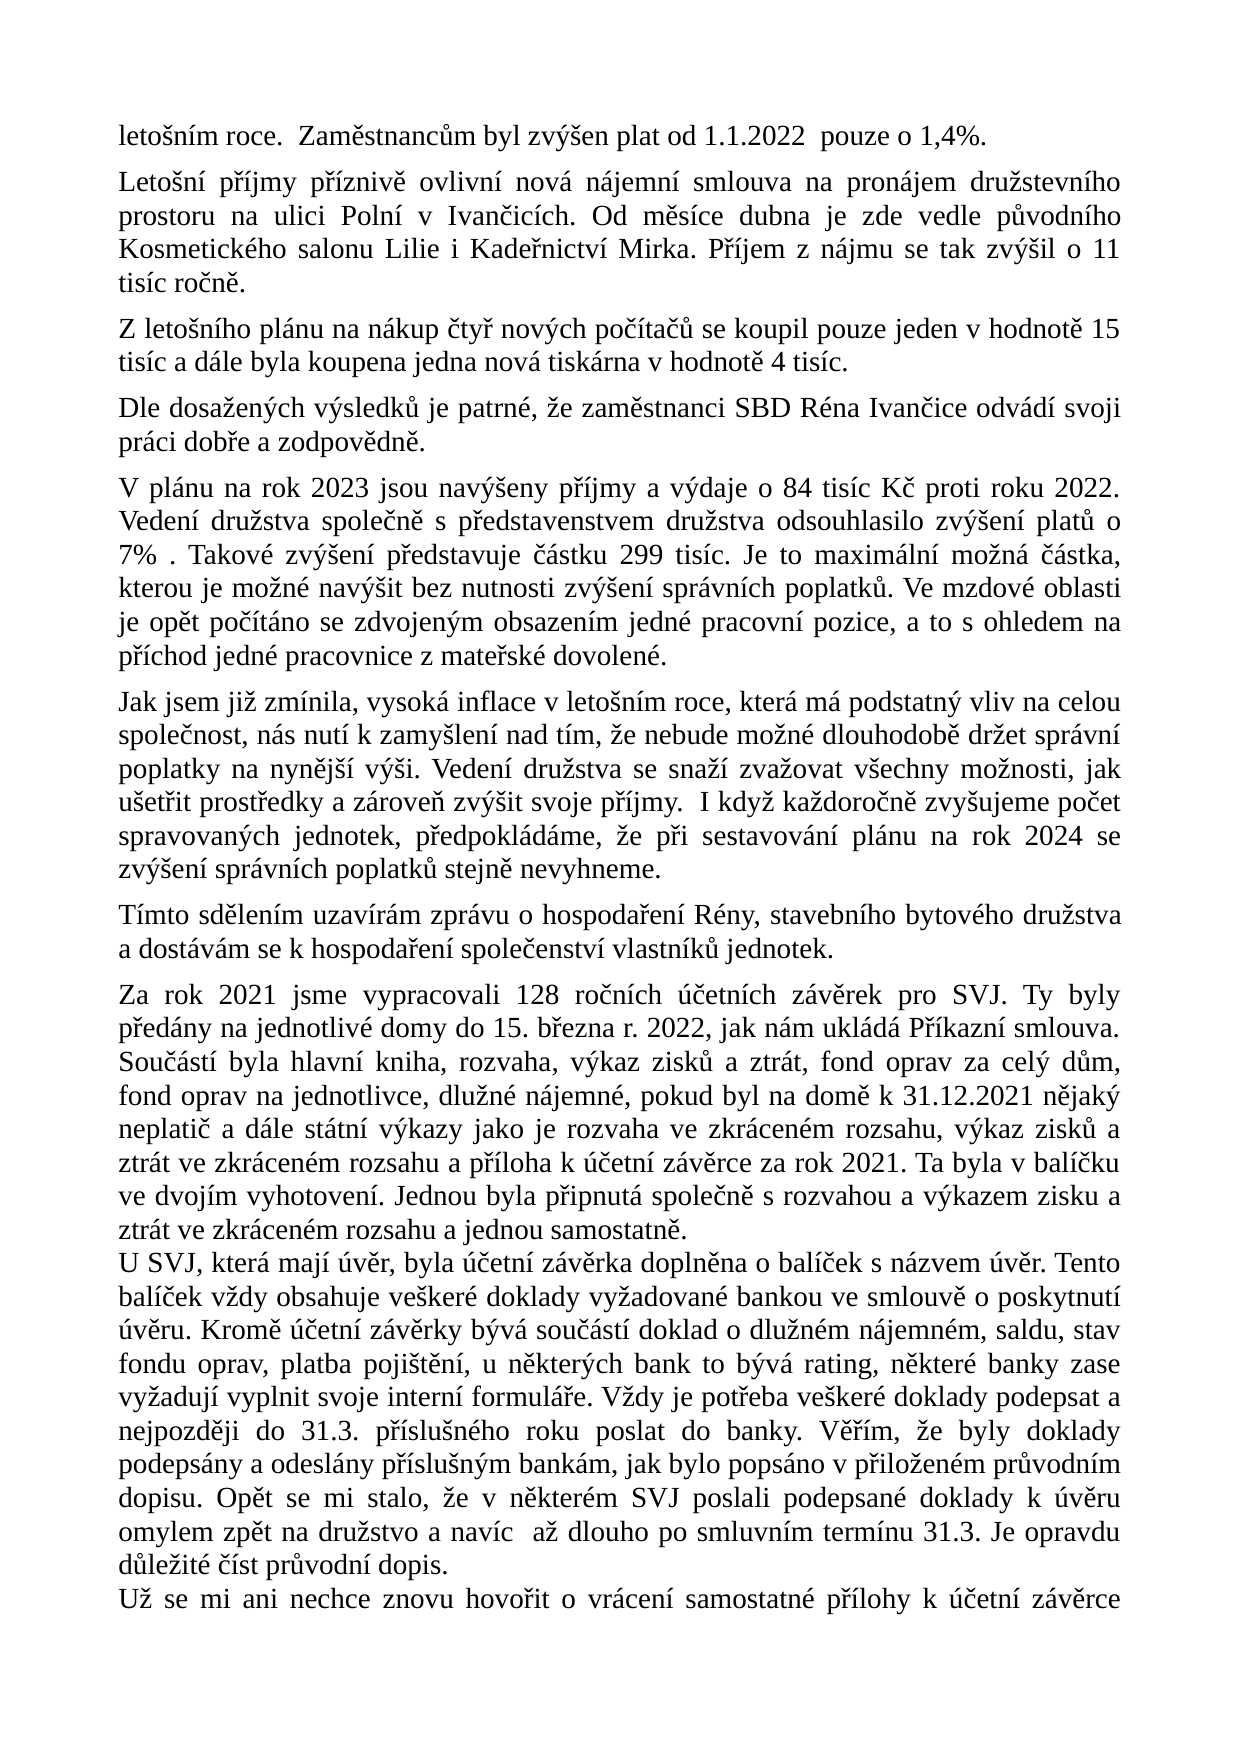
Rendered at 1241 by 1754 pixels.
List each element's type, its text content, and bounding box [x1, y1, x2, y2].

text Už se mi ani nechce znovu hovořit o vrácení samostatné přílohy k účetní závěrce [118, 1581, 1122, 1614]
text Dle dosažených výsledků je patrné, že zaměstnanci SBD Réna Ivančice odvádí svoji práci dobře a zodpovědně. [118, 390, 1122, 457]
text V plánu na rok 2023 jsou navýšeny příjmy a výdaje o 84 tisíc Kč proti roku 2022. Vedení družstva společně s představenstvem družstva odsouhlasilo zvýšení platů o 7% . Takové zvýšení představuje částku 299 tisíc. Je to maximální možná částka, kterou je možné navýšit bez nutnosti zvýšení správních poplatků. Ve mzdové oblasti je opět počítáno se zdvojeným obsazením jedné pracovní pozice, a to s ohledem na příchod jedné pracovnice z mateřské dovolené. [118, 470, 1122, 671]
text Z letošního plánu na nákup čtyř nových počítačů se koupil pouze jeden v hodnotě 15 tisíc a dále byla koupena jedna nová tiskárna v hodnotě 4 tisíc. [118, 311, 1122, 378]
text Za rok 2021 jsme vypracovali 128 ročních účetních závěrek pro SVJ. Ty byly předány na jednotlivé domy do 15. března r. 2022, jak nám ukládá Příkazní smlouva. Součástí byla hlavní kniha, rozvaha, výkaz zisků a ztrát, fond oprav za celý dům, fond oprav na jednotlivce, dlužné nájemné, pokud byl na domě k 31.12.2021 nějaký neplatič a dále státní výkazy jako je rozvaha ve zkráceném rozsahu, výkaz zisků a ztrát ve zkráceném rozsahu a příloha k účetní závěrce za rok 2021. Ta byla v balíčku ve dvojím vyhotovení. Jednou byla připnutá společně s rozvahou a výkazem zisku a ztrát ve zkráceném rozsahu a jednou samostatně. [118, 977, 1122, 1245]
text Tímto sdělením uzavírám zprávu o hospodaření Rény, stavebního bytového družstva a dostávám se k hospodaření společenství vlastníků jednotek. [118, 897, 1122, 964]
text letošním roce. Zaměstnancům byl zvýšen plat od 1.1.2022 pouze o 1,4%. [118, 118, 1122, 152]
text Jak jsem již zmínila, vysoká inflace v letošním roce, která má podstatný vliv na celou společnost, nás nutí k zamyšlení nad tím, že nebude možné dlouhodobě držet správní poplatky na nynější výši. Vedení družstva se snaží zvažovat všechny možnosti, jak ušetřit prostředky a zároveň zvýšit svoje příjmy. I když každoročně zvyšujeme počet spravovaných jednotek, předpokládáme, že při sestavování plánu na rok 2024 se zvýšení správních poplatků stejně nevyhneme. [118, 684, 1122, 885]
text U SVJ, která mají úvěr, byla účetní závěrka doplněna o balíček s názvem úvěr. Tento balíček vždy obsahuje veškeré doklady vyžadované bankou ve smlouvě o poskytnutí úvěru. Kromě účetní závěrky bývá součástí doklad o dlužném nájemném, saldu, stav fondu oprav, platba pojištění, u některých bank to bývá rating, některé banky zase vyžadují vyplnit svoje interní formuláře. Vždy je potřeba veškeré doklady podepsat a nejpozději do 31.3. příslušného roku poslat do banky. Věřím, že byly doklady podepsány a odeslány příslušným bankám, jak bylo popsáno v přiloženém průvodním dopisu. Opět se mi stalo, že v některém SVJ poslali podepsané doklady k úvěru omylem zpět na družstvo a navíc až dlouho po smluvním termínu 31.3. Je opravdu důležité číst průvodní dopis. [118, 1245, 1122, 1581]
text Letošní příjmy příznivě ovlivní nová nájemní smlouva na pronájem družstevního prostoru na ulici Polní v Ivančicích. Od měsíce dubna je zde vedle původního Kosmetického salonu Lilie i Kadeřnictví Mirka. Příjem z nájmu se tak zvýšil o 11 tisíc ročně. [118, 164, 1122, 298]
